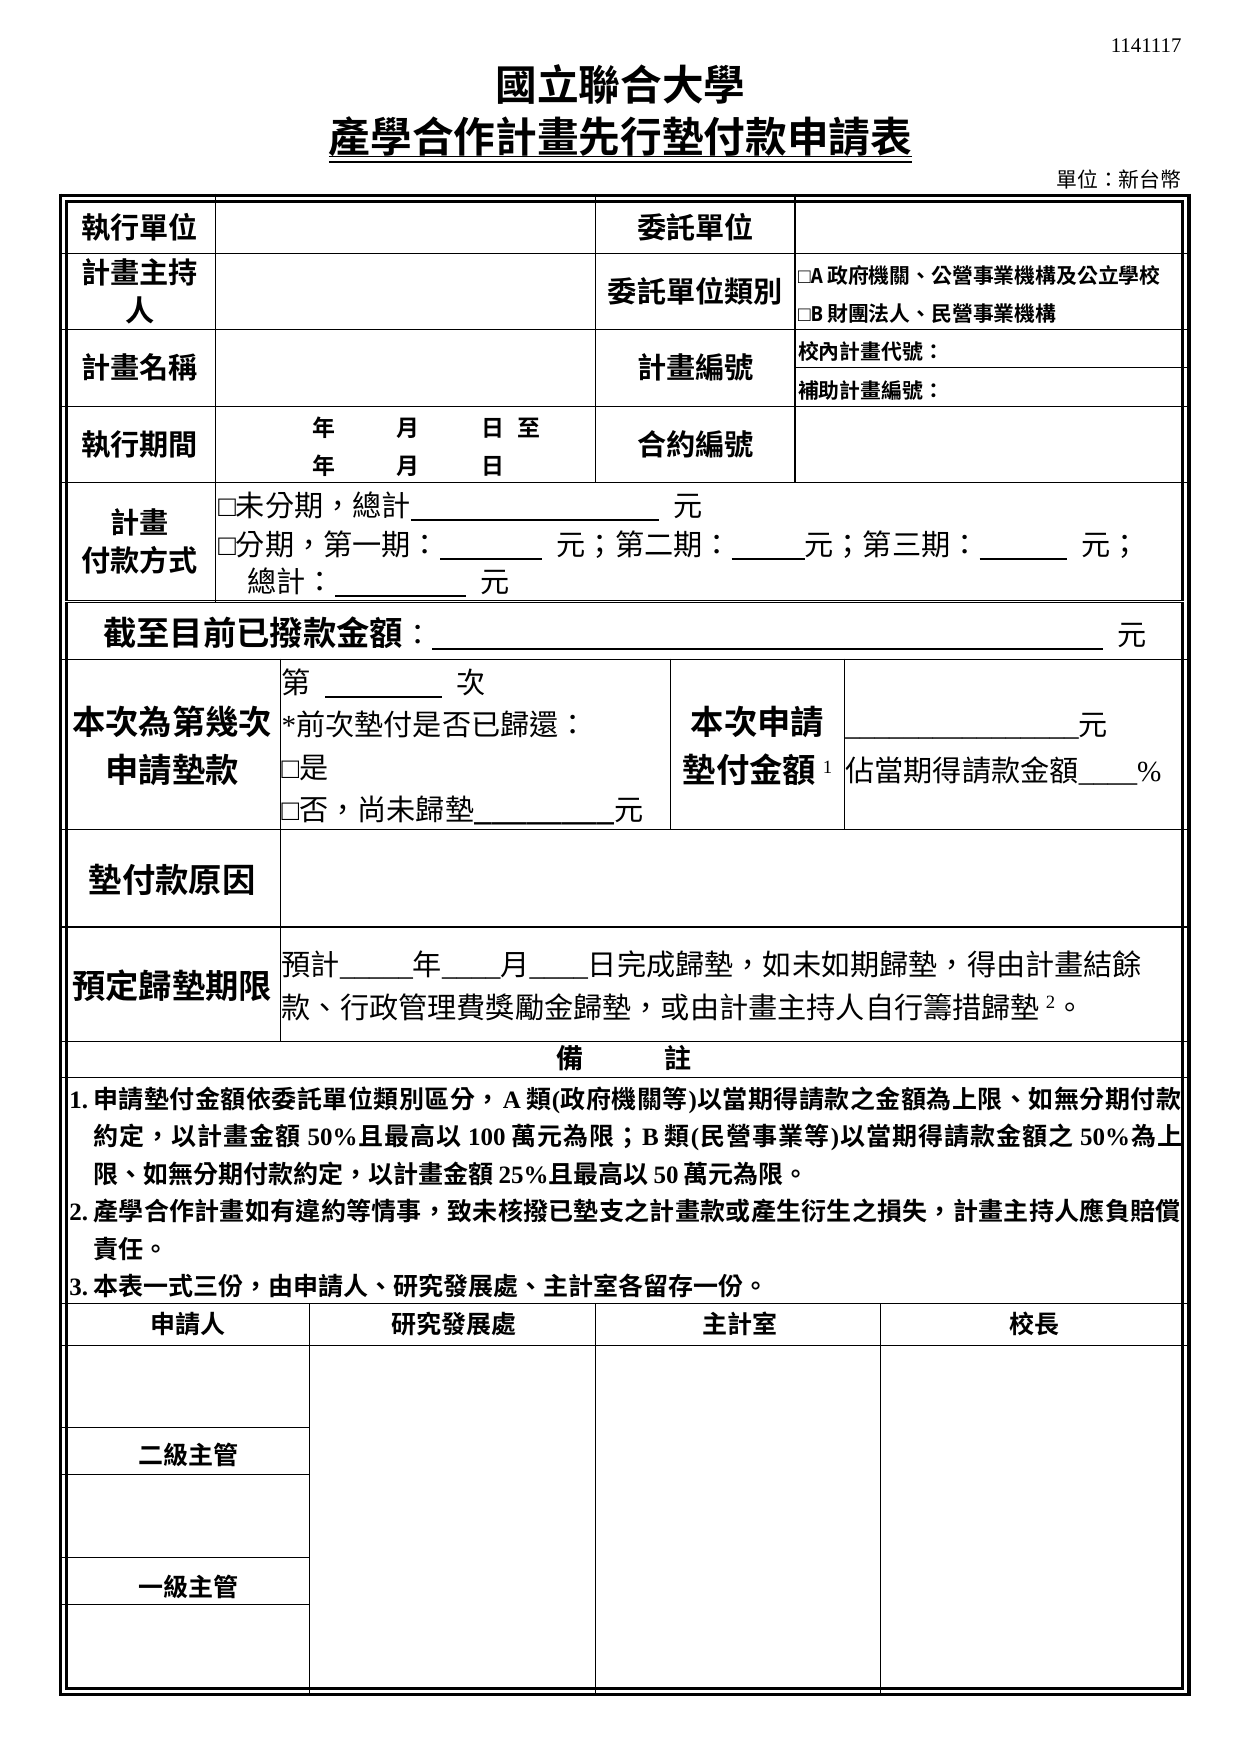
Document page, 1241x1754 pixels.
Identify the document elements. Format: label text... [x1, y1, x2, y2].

table_cell 合約編號 [596, 407, 794, 482]
table_cell 校長 [881, 1304, 1181, 1344]
table_cell [796, 407, 1181, 482]
table_cell ________________元 佔當期得請款金額____% [845, 660, 1181, 829]
table_header [796, 197, 1186, 252]
text 單位：新台幣 [59, 163, 1181, 193]
table_cell 本次為第幾次 申請墊款 [68, 660, 280, 829]
table_cell 研究發展處 [310, 1304, 595, 1344]
table_cell [881, 1346, 1181, 1687]
table_cell 申請人 [68, 1304, 309, 1344]
table_cell [310, 1346, 595, 1687]
table_cell □A政府機關、公營事業機構及公立學校 □B財團法人、民營事業機構 [796, 254, 1181, 328]
table_cell 截至目前已撥款金額： 元 [68, 603, 1181, 658]
table_cell [68, 1605, 309, 1687]
table_cell 校內計畫代號： [796, 330, 1181, 367]
table_cell 計畫主持人 [68, 254, 215, 328]
table_cell [596, 1346, 880, 1687]
table_cell 預定歸墊期限 [68, 928, 280, 1041]
table_cell [216, 254, 595, 328]
table_cell [68, 1346, 309, 1427]
table_cell 委託單位類別 [596, 254, 794, 328]
table_cell 計畫 付款方式 [68, 483, 215, 600]
table_cell □未分期，總計 元 □分期，第一期： 元；第二期： 元；第三期： 元； 總計： 元 [216, 483, 1181, 600]
table_cell 執行期間 [68, 407, 215, 482]
table_cell 備 註 [68, 1042, 1181, 1077]
table_cell [68, 1475, 309, 1557]
table_cell 第 次 *前次墊付是否已歸還： □是 □否，尚未歸墊________元 [281, 660, 670, 829]
table_cell [281, 830, 1181, 926]
table_cell [216, 330, 595, 406]
table_cell 預計_____年____月____日完成歸墊，如未如期歸墊，得由計畫結餘款、行政管理費獎勵金歸墊，或由計畫主持人自行籌措歸墊2。 [281, 928, 1181, 1041]
text 國立聯合大學 [59, 59, 1181, 111]
table_cell 年 月 日至 年 月 日 [216, 407, 595, 482]
table_cell 主計室 [596, 1304, 880, 1344]
table_cell 計畫名稱 [68, 330, 215, 406]
table_cell 申請墊付金額依委託單位類別區分，A類(政府機關等)以當期得請款之金額為上限、如無分期付款約定，以計畫金額50%且最高以100萬元為限；B類(民營事業等)以當期得請款金額之50%為上限、如無分期付款約定，以計畫金額25%且最高以50萬元為限。 產學合作計畫如有違約等情事，致未核撥已墊支之計畫款或產生衍生之損失，計畫主持人應負賠償責任。 本表一式三份，由申請人、研究發展處、主計室各留存一份。 [68, 1078, 1181, 1303]
table_cell 計畫編號 [596, 330, 794, 406]
table_cell 本次申請 墊付金額1 [671, 660, 844, 829]
table_header 委託單位 [596, 203, 794, 252]
table_cell 二級主管 [68, 1428, 309, 1474]
table_header [796, 203, 1181, 252]
table_cell 補助計畫編號： [796, 368, 1181, 406]
table_header [216, 203, 595, 252]
text 產學合作計畫先行墊付款申請表 [59, 111, 1181, 163]
table_header 執行單位 [64, 197, 215, 252]
table_cell 墊付款原因 [68, 830, 280, 926]
table_cell 一級主管 [68, 1558, 309, 1604]
